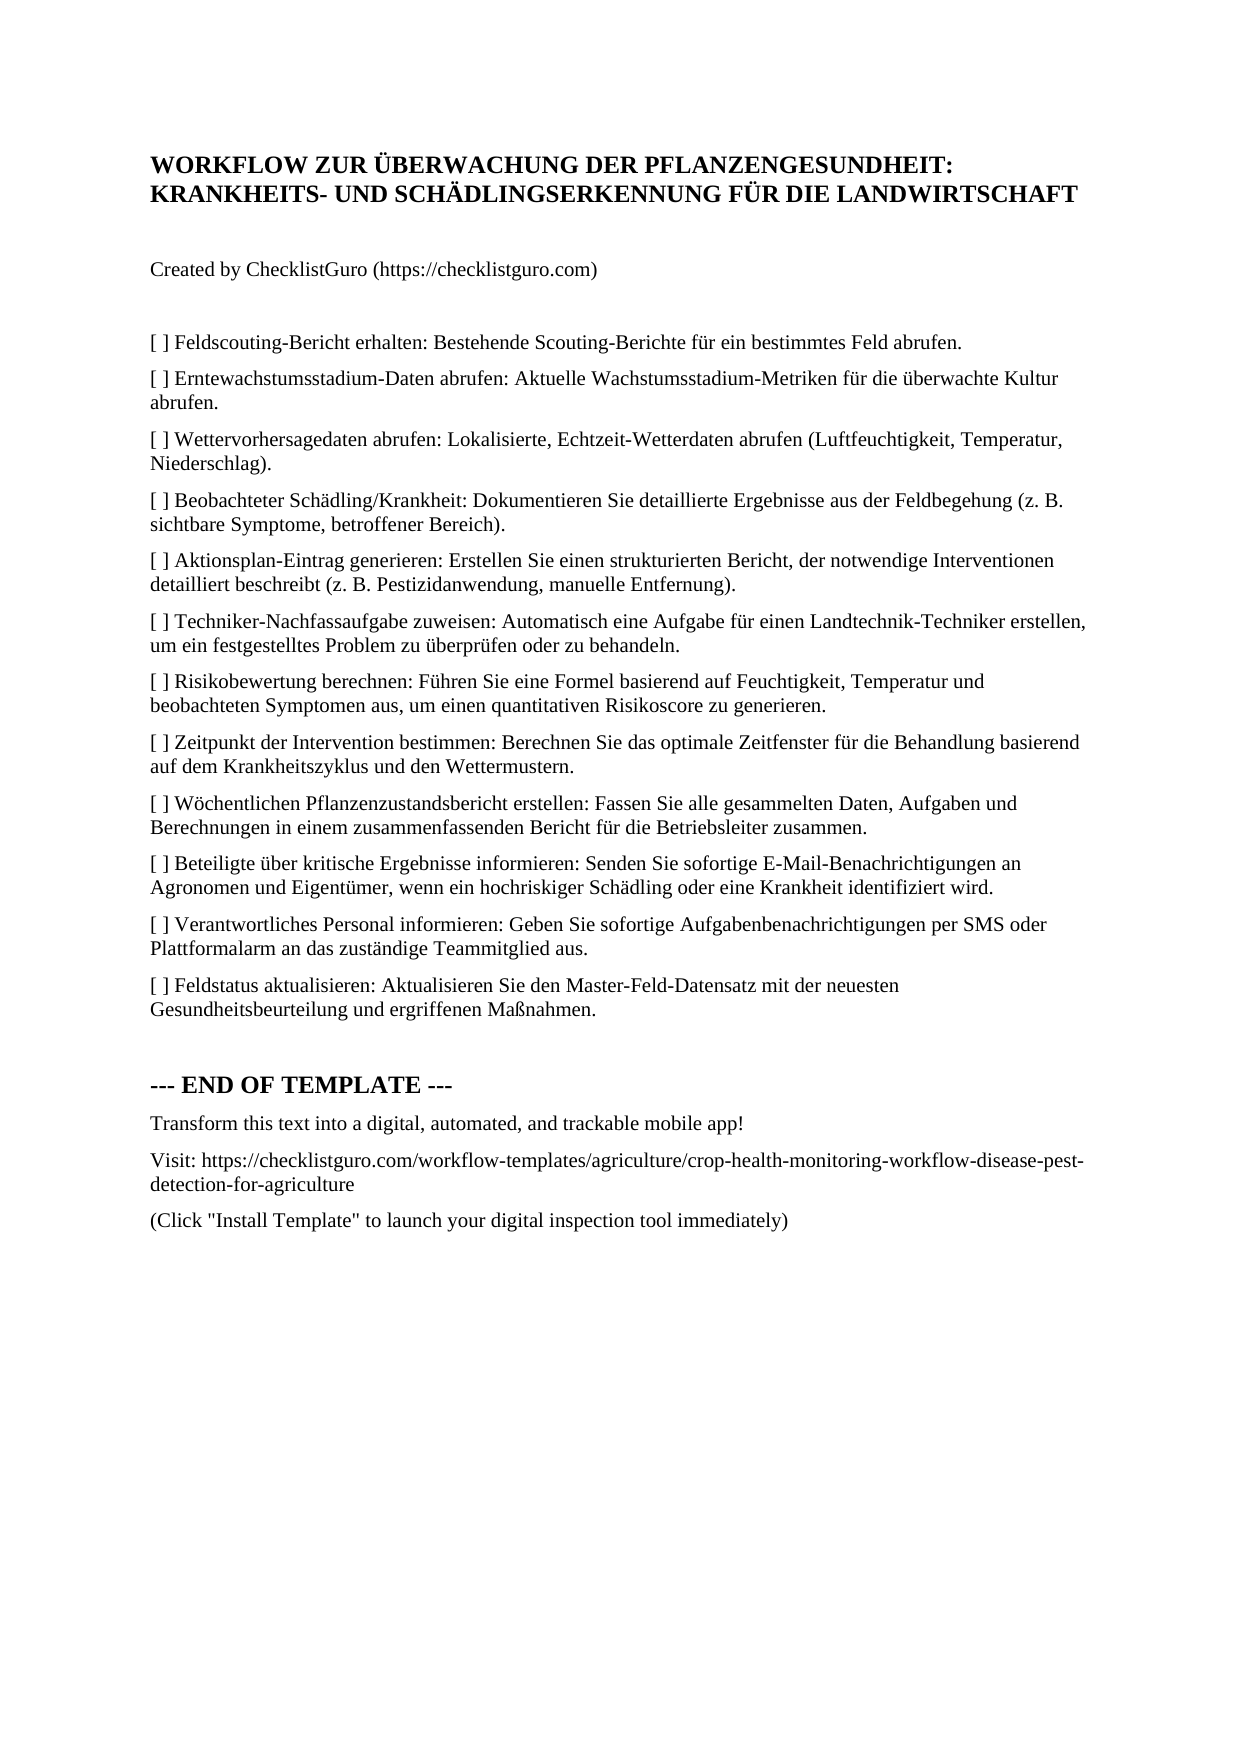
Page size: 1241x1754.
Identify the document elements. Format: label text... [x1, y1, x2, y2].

text [ ] Verantwortliches Personal informieren: Geben Sie sofortige Aufgabenbenachrichtigungen per SMS oder Plattformalarm an das zuständige Teammitglied aus. [150, 912, 1090, 960]
text Visit: https://checklistguro.com/workflow-templates/agriculture/crop-health-monitoring-workflow-disease-pest-detection-for-agriculture [150, 1147, 1090, 1196]
text --- END OF TEMPLATE --- [150, 1070, 1090, 1098]
text [ ] Zeitpunkt der Intervention bestimmen: Berechnen Sie das optimale Zeitfenster für die Behandlung basierend auf dem Krankheitszyklus und den Wettermustern. [150, 730, 1090, 778]
text [ ] Wettervorhersagedaten abrufen: Lokalisierte, Echtzeit-Wetterdaten abrufen (Luftfeuchtigkeit, Temperatur, Niederschlag). [150, 427, 1090, 475]
text (Click "Install Template" to launch your digital inspection tool immediately) [150, 1208, 1090, 1232]
text Transform this text into a digital, automated, and trackable mobile app! [150, 1111, 1090, 1135]
text [ ] Risikobewertung berechnen: Führen Sie eine Formel basierend auf Feuchtigkeit, Temperatur und beobachteten Symptomen aus, um einen quantitativen Risikoscore zu generieren. [150, 669, 1090, 717]
text [ ] Techniker-Nachfassaufgabe zuweisen: Automatisch eine Aufgabe für einen Landtechnik-Techniker erstellen, um ein festgestelltes Problem zu überprüfen oder zu behandeln. [150, 609, 1090, 657]
text [ ] Wöchentlichen Pflanzenzustandsbericht erstellen: Fassen Sie alle gesammelten Daten, Aufgaben und Berechnungen in einem zusammenfassenden Bericht für die Betriebsleiter zusammen. [150, 791, 1090, 839]
text [ ] Feldscouting-Bericht erhalten: Bestehende Scouting-Berichte für ein bestimmtes Feld abrufen. [150, 330, 1090, 354]
text [ ] Beobachteter Schädling/Krankheit: Dokumentieren Sie detaillierte Ergebnisse aus der Feldbegehung (z. B. sichtbare Symptome, betroffener Bereich). [150, 487, 1090, 536]
text [ ] Aktionsplan-Eintrag generieren: Erstellen Sie einen strukturierten Bericht, der notwendige Interventionen detailliert beschreibt (z. B. Pestizidanwendung, manuelle Entfernung). [150, 548, 1090, 596]
text WORKFLOW ZUR ÜBERWACHUNG DER PFLANZENGESUNDHEIT: KRANKHEITS- UND SCHÄDLINGSERKENNUNG FÜR DIE LANDWIRTSCHAFT [150, 150, 1090, 207]
text [ ] Erntewachstumsstadium-Daten abrufen: Aktuelle Wachstumsstadium-Metriken für die überwachte Kultur abrufen. [150, 366, 1090, 414]
text [ ] Beteiligte über kritische Ergebnisse informieren: Senden Sie sofortige E-Mail-Benachrichtigungen an Agronomen und Eigentümer, wenn ein hochriskiger Schädling oder eine Krankheit identifiziert wird. [150, 851, 1090, 899]
text [ ] Feldstatus aktualisieren: Aktualisieren Sie den Master-Feld-Datensatz mit der neuesten Gesundheitsbeurteilung und ergriffenen Maßnahmen. [150, 972, 1090, 1021]
text Created by ChecklistGuro (https://checklistguro.com) [150, 257, 1090, 281]
